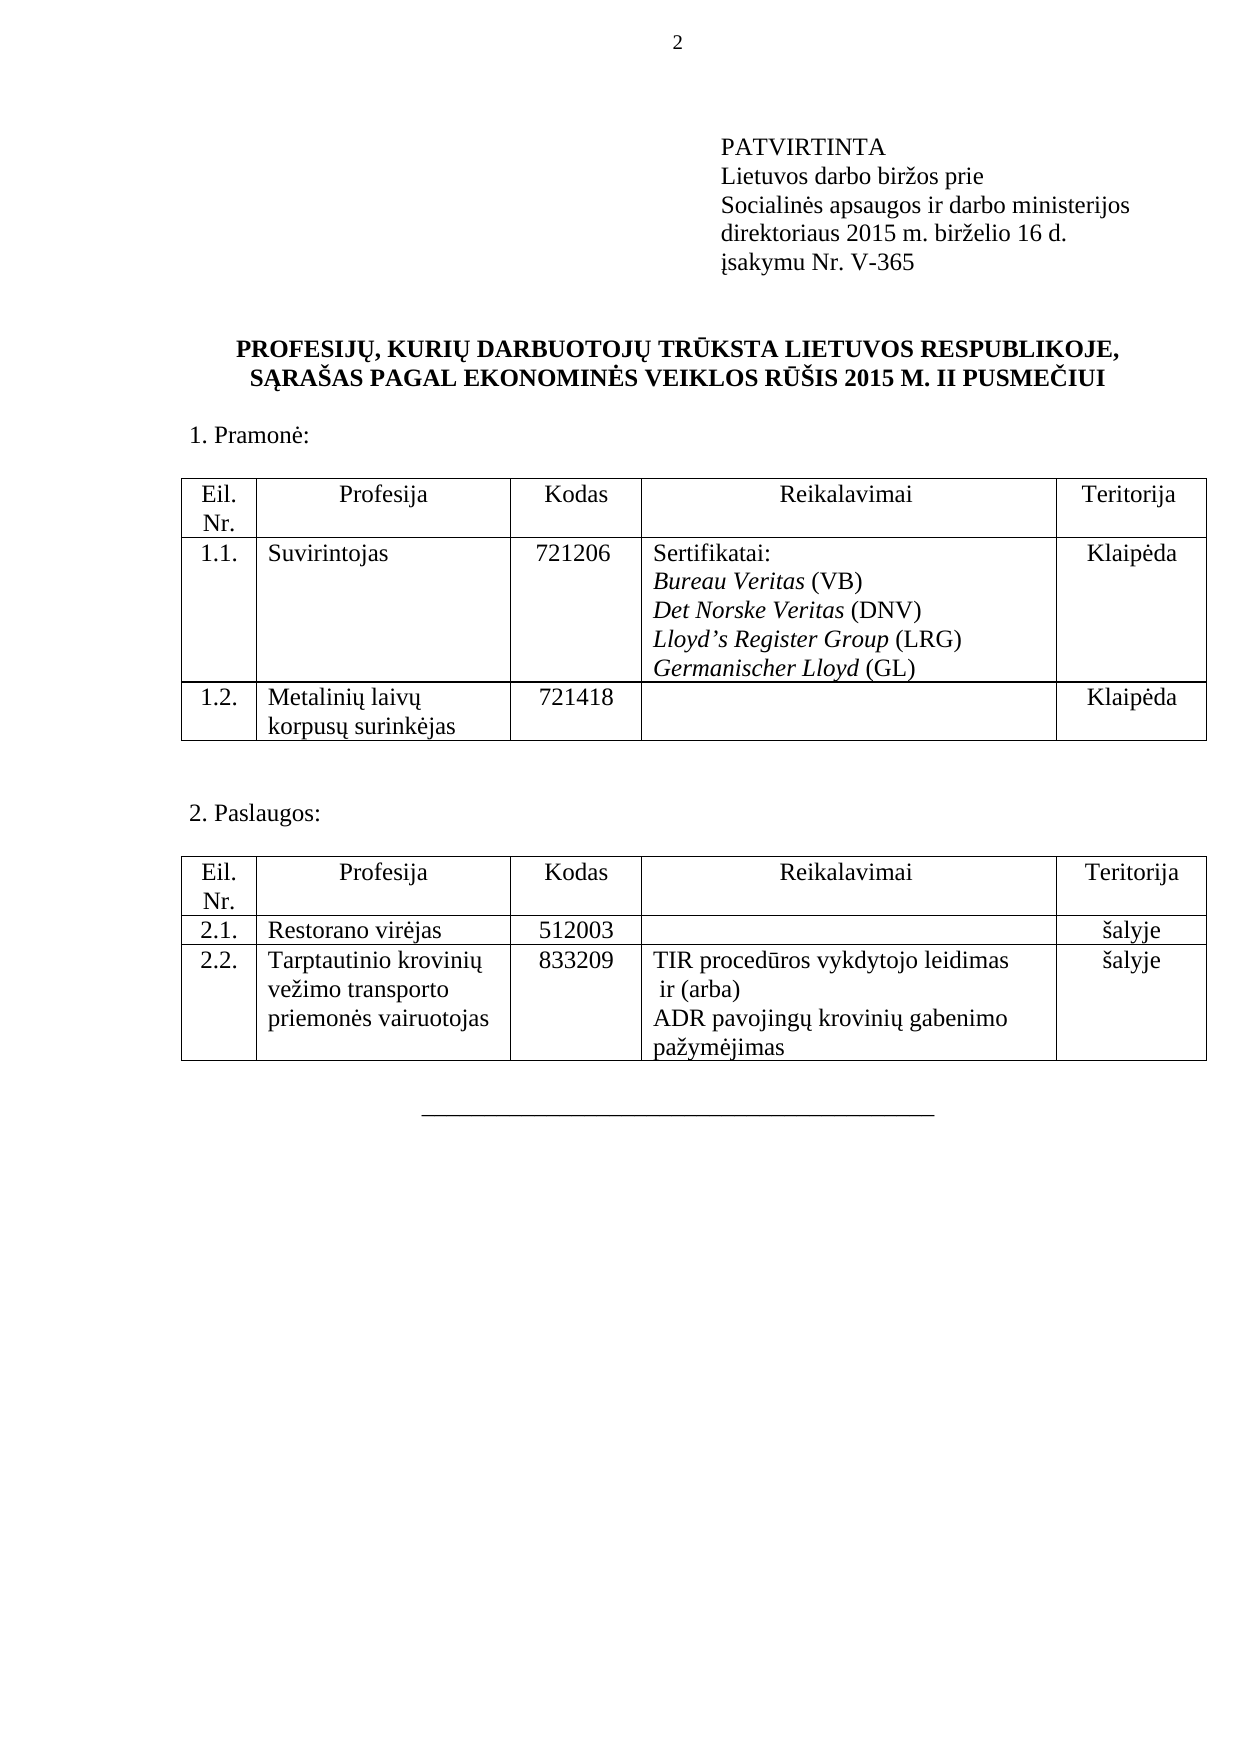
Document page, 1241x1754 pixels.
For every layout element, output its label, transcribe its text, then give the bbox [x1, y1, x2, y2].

table_header Reikalavimai [642, 479, 1056, 537]
table_cell TIR procedūros vykdytojo leidimas ir (arba) ADR pavojingų krovinių gabenimo pažymėjimas [642, 945, 1056, 1060]
table_header Teritorija [1057, 857, 1206, 914]
table_cell Metalinių laivų korpusų surinkėjas [257, 683, 510, 740]
table_cell 1.1. [182, 538, 256, 681]
table_header Eil.Nr. [182, 857, 256, 914]
text _________________________________________ [189, 1090, 1167, 1119]
text direktoriaus 2015 m. birželio 16 d. [189, 218, 1167, 247]
table_cell 512003 [511, 916, 641, 944]
table_cell 1.2. [182, 683, 256, 740]
table_header Eil.Nr. [182, 479, 256, 537]
text 2. Paslaugos: [189, 798, 1167, 827]
table_header Kodas [511, 479, 641, 537]
text 1. Pramonė: [189, 421, 1167, 449]
table_cell Klaipėda [1057, 683, 1206, 740]
text PROFESIJŲ, KURIŲ DARBUOTOJŲ TRŪKSTA LIETUVOS RESPUBLIKOJE, SĄRAŠAS PAGAL EKONOMINĖS VEIKLOS RŪŠIS 2015 M. II PUSMEČIUI [189, 333, 1167, 392]
table_cell 721418 [511, 683, 641, 740]
table_header Teritorija [1057, 479, 1206, 537]
table_cell Restorano virėjas [257, 916, 510, 944]
table_cell [642, 683, 1056, 740]
table_cell Sertifikatai: Bureau Veritas (VB) Det Norske Veritas (DNV) Lloyd’s Register Group (LRG) Germanischer Lloyd (GL) [642, 538, 1056, 681]
table_header Profesija [257, 479, 510, 537]
table_cell 721206 [511, 538, 641, 681]
table_header Kodas [511, 857, 641, 914]
table_cell 2.2. [182, 945, 256, 1060]
table_cell šalyje [1057, 916, 1206, 944]
table_header Reikalavimai [642, 857, 1056, 914]
table_cell Klaipėda [1057, 538, 1206, 681]
text įsakymu Nr. V-365 [189, 247, 1167, 276]
text PATVIRTINTA [189, 132, 1167, 161]
table_cell Suvirintojas [257, 538, 510, 681]
table_cell 2.1. [182, 916, 256, 944]
table_cell Tarptautinio krovinių vežimo transporto priemonės vairuotojas [257, 945, 510, 1060]
table_cell [642, 916, 1056, 944]
text Lietuvos darbo biržos prie [189, 161, 1167, 190]
table_header Profesija [257, 857, 510, 914]
text Socialinės apsaugos ir darbo ministerijos [189, 190, 1167, 218]
table_cell 833209 [511, 945, 641, 1060]
table_cell šalyje [1057, 945, 1206, 1060]
